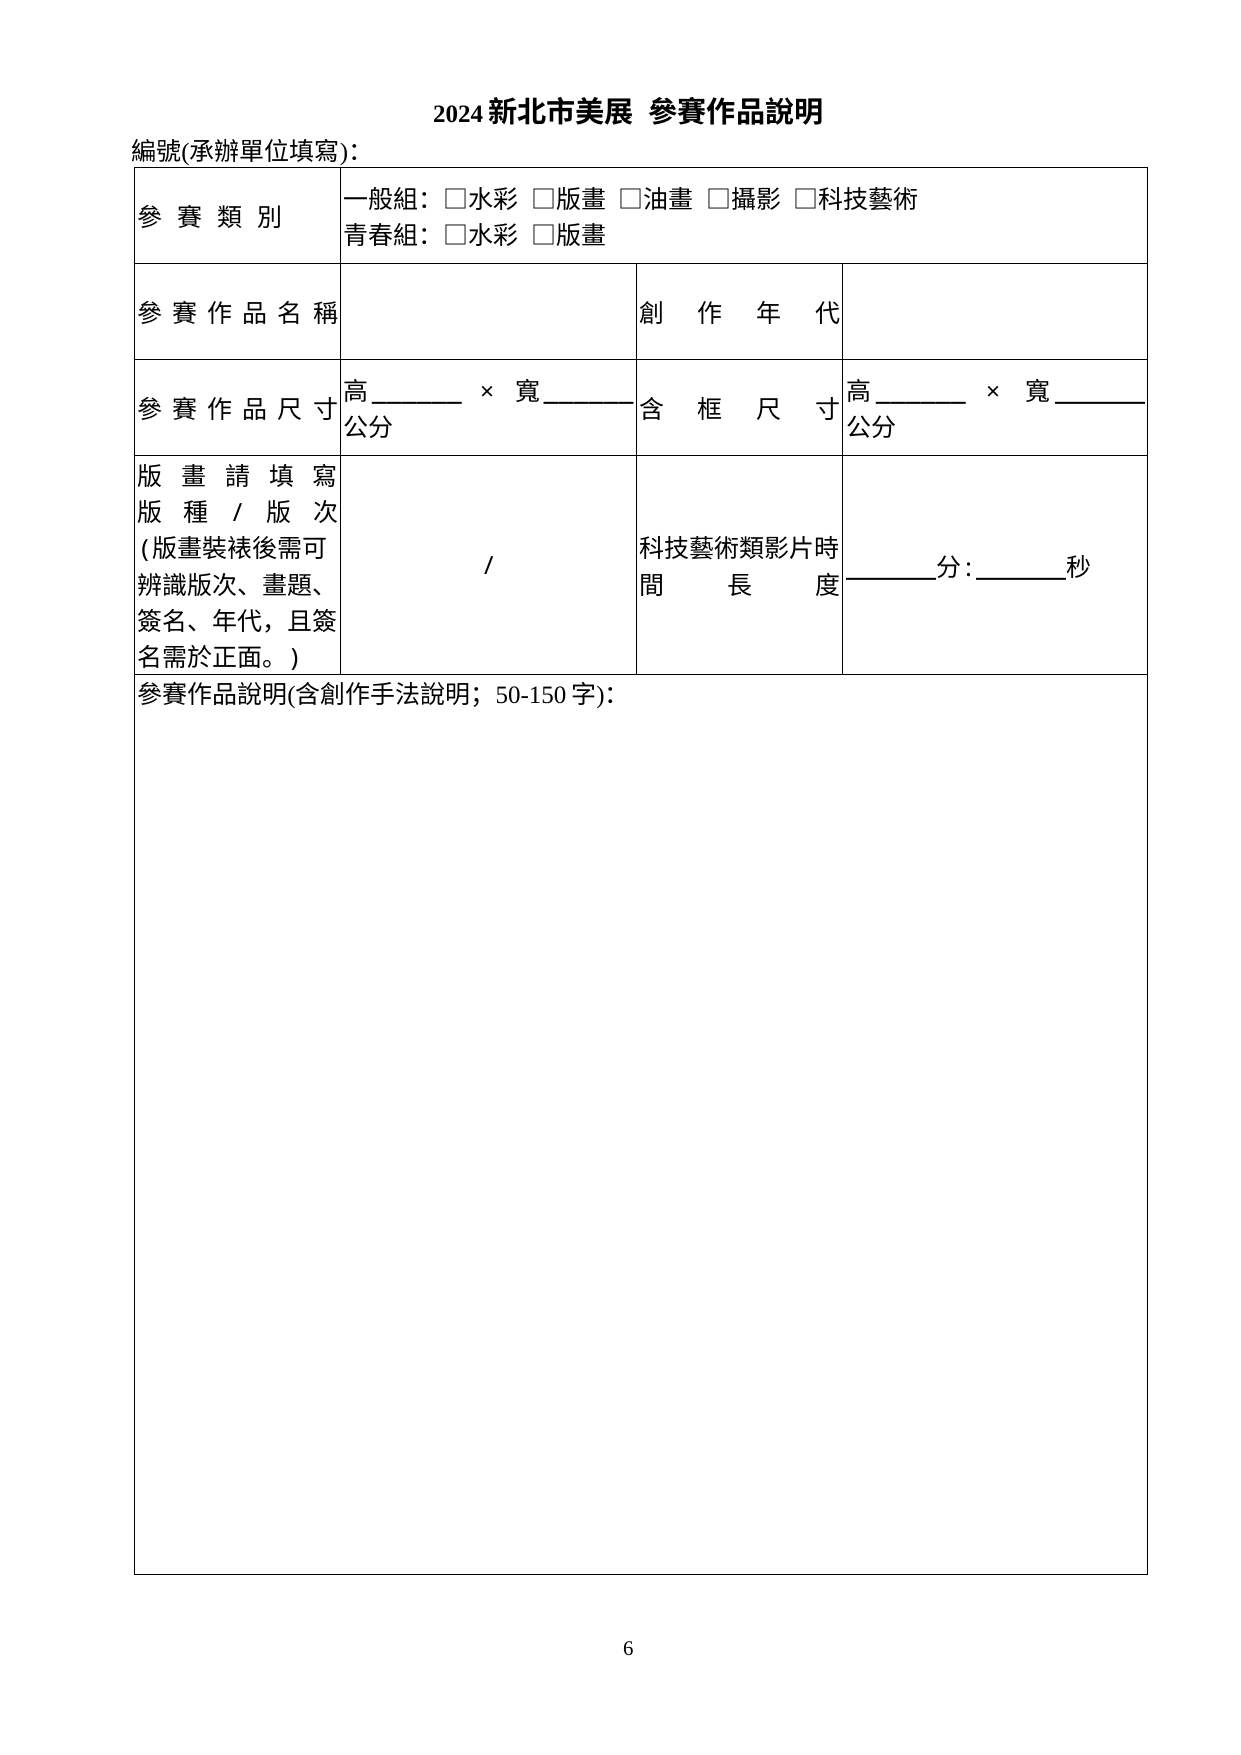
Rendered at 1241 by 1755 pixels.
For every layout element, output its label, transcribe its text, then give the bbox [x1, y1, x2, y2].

table_cell 參賽作品名稱 [135, 264, 340, 359]
table_cell 創作年代 [637, 264, 842, 359]
table_cell 參賽作品說明(含創作手法說明；50-150字)： [135, 675, 1147, 1573]
table_cell ______分:______秒 [843, 456, 1147, 674]
table_cell 版畫請填寫 版種/版次 (版畫裝裱後需可辨識版次、畫題、簽名、年代，且簽名需於正面。) [135, 456, 340, 674]
table_cell 高______ × 寬______公分 [843, 360, 1147, 455]
table_cell [843, 264, 1147, 359]
table_cell [341, 264, 636, 359]
table_header 一般組：□水彩 □版畫 □油畫 □攝影 □科技藝術 青春組：□水彩 □版畫 [341, 168, 1147, 263]
text 編號(承辦單位填寫)： [131, 131, 1125, 167]
table_header 參賽類別 [135, 168, 340, 263]
table_cell 含框尺寸 [637, 360, 842, 455]
text 2024新北市美展 參賽作品說明 [131, 89, 1125, 131]
table_cell 參賽作品尺寸 [135, 360, 340, 455]
table_cell 高______ × 寬______公分 [341, 360, 636, 455]
table_cell / [341, 456, 636, 674]
table_cell 科技藝術類影片時間長度 [637, 456, 842, 674]
